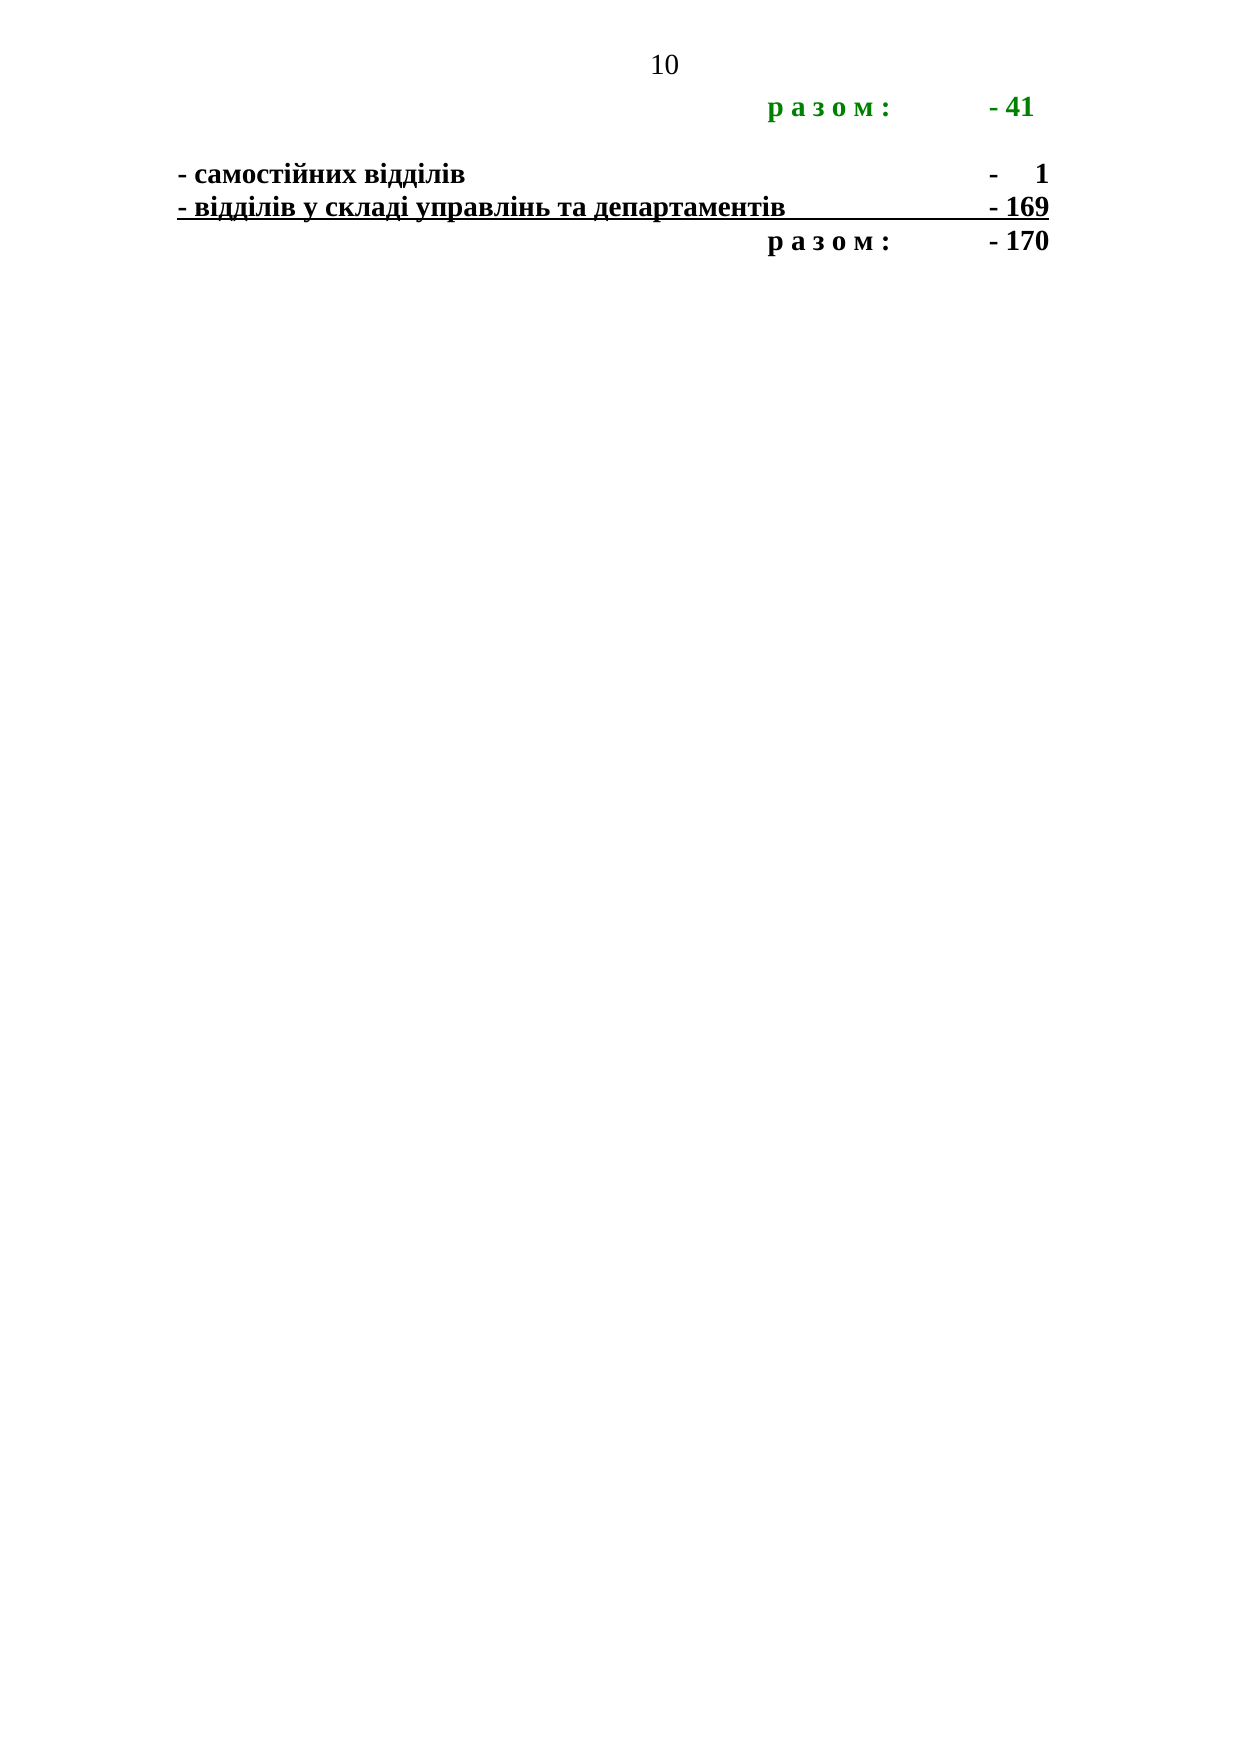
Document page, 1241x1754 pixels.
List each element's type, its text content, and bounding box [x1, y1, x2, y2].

text р а з о м : - 41 [177, 89, 1152, 122]
text - відділів у складі управлінь та департаментів - 169 [177, 189, 1152, 223]
text р а з о м : - 170 [177, 223, 1152, 256]
text - самостійних відділів - 1 [177, 156, 1152, 189]
